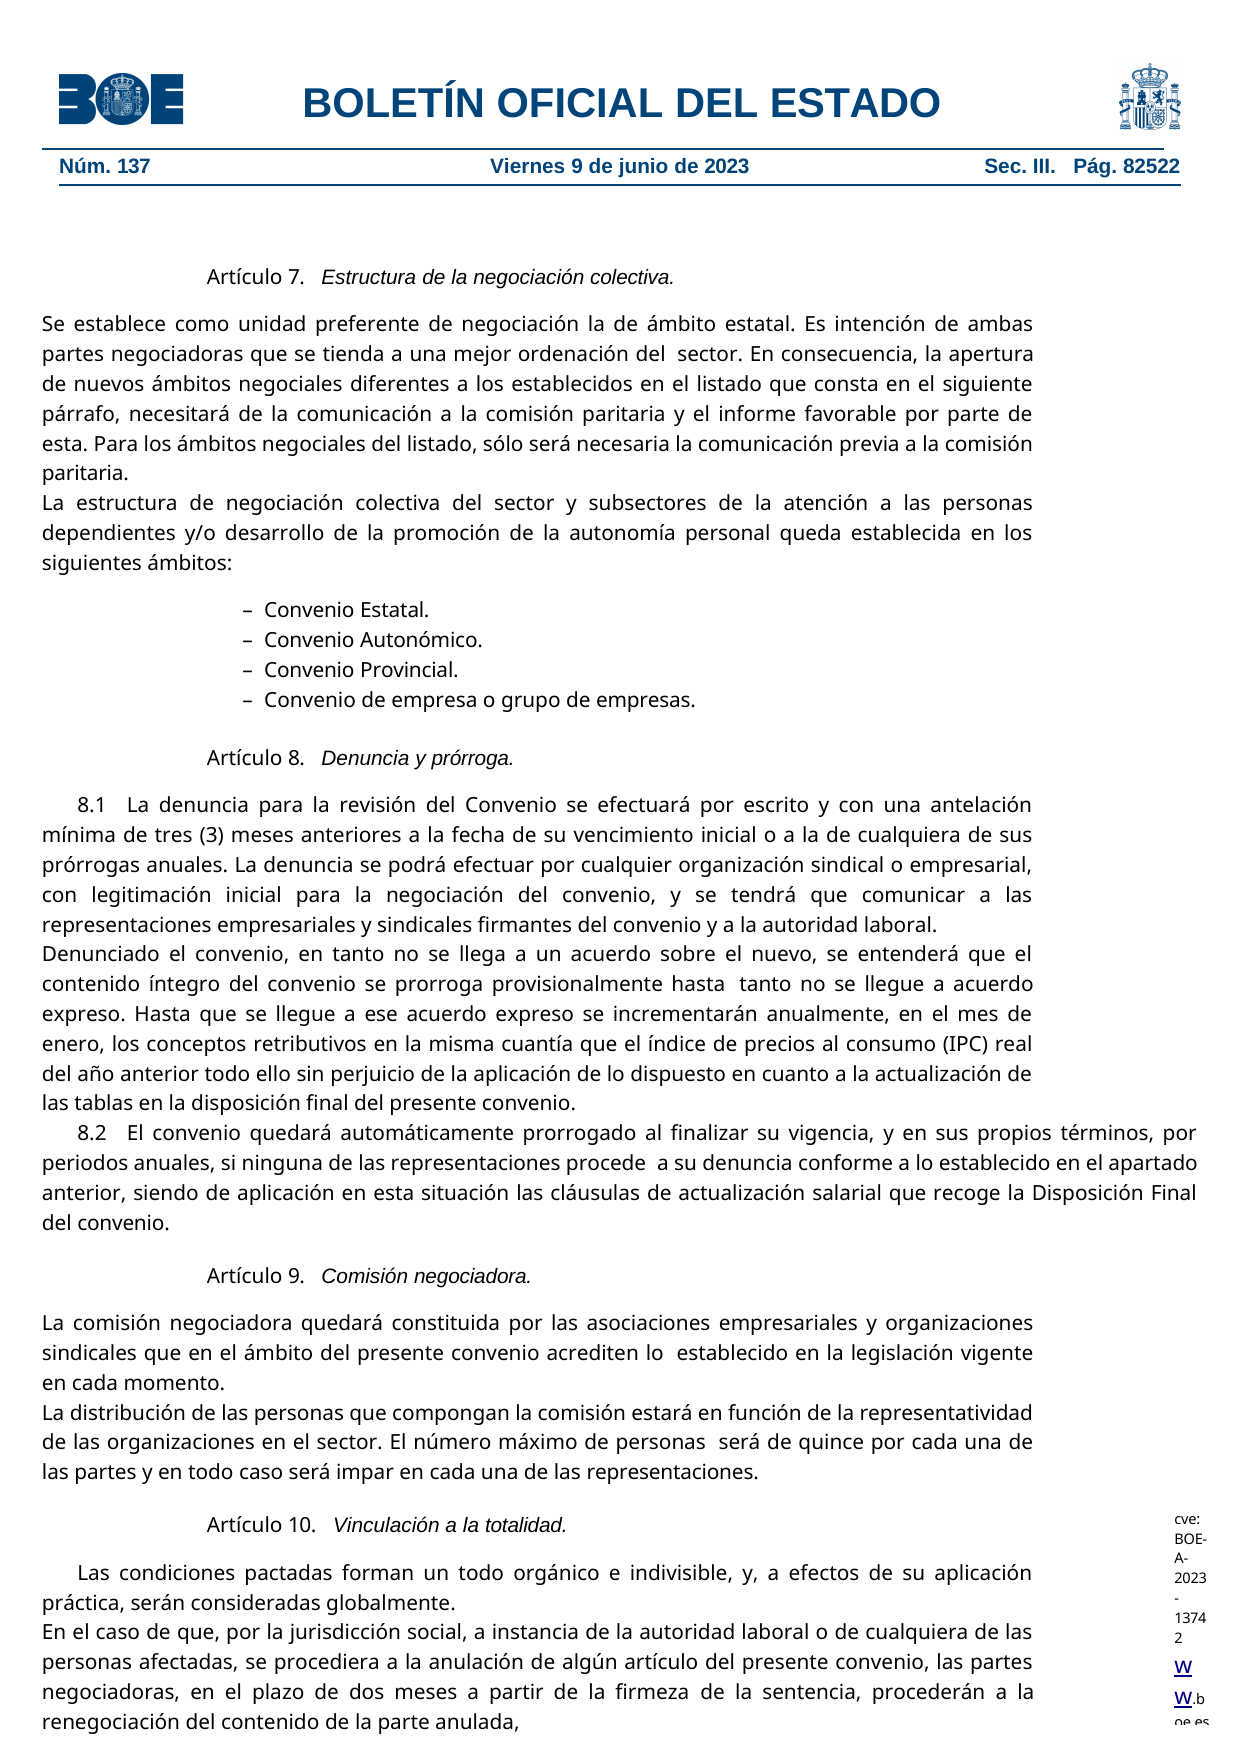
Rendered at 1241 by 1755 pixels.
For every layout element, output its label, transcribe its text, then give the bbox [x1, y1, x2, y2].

text Denunciado el convenio, en tanto no se llega a un acuerdo sobre el nuevo, se entenderá que el contenido íntegro del convenio se prorroga provisionalmente hasta tanto no se llegue a acuerdo expreso. Hasta que se llegue a ese acuerdo expreso se incrementarán anualmente, en el mes de enero, los conceptos retributivos en la misma cuantía que el índice de precios al consumo (IPC) real del año anterior todo ello sin perjuicio de la aplicación de lo dispuesto en cuanto a la actualización de las tablas en la disposición final del presente convenio. [42, 939, 1034, 1117]
subtitle Núm. 137 Viernes 9 de junio de 2023 Sec. III. Pág. 82522 [59, 154, 1199, 178]
list Convenio de empresa o grupo de empresas. [242, 685, 1199, 713]
text La estructura de negociación colectiva del sector y subsectores de la atención a las personas dependientes y/o desarrollo de la promoción de la autonomía personal queda establecida en los siguientes ámbitos: [42, 488, 1034, 576]
list Convenio Provincial. [242, 655, 1199, 683]
text Se establece como unidad preferente de negociación la de ámbito estatal. Es intención de ambas partes negociadoras que se tienda a una mejor ordenación del sector. En consecuencia, la apertura de nuevos ámbitos negociales diferentes a los establecidos en el listado que consta en el siguiente párrafo, necesitará de la comunicación a la comisión paritaria y el informe favorable por parte de esta. Para los ámbitos negociales del listado, sólo será necesaria la comunicación previa a la comisión paritaria. [42, 309, 1034, 487]
text cve: BOE-A-2023-13742 [1174, 1508, 1210, 1648]
text Las condiciones pactadas forman un todo orgánico e indivisible, y, a efectos de su aplicación práctica, serán consideradas globalmente. [42, 1558, 1034, 1616]
list Convenio Autonómico. [242, 625, 1199, 654]
text Artículo 8. Denuncia y prórroga. [207, 743, 1199, 771]
text Artículo 7. Estructura de la negociación colectiva. [207, 262, 1199, 290]
text En el caso de que, por la jurisdicción social, a instancia de la autoridad laboral o de cualquiera de las personas afectadas, se procediera a la anulación de algún artículo del presente convenio, las partes negociadoras, en el plazo de dos meses a partir de la firmeza de la sentencia, procederán a la renegociación del contenido de la parte anulada, [42, 1617, 1034, 1735]
list La denuncia para la revisión del Convenio se efectuará por escrito y con una antelación mínima de tres (3) meses anteriores a la fecha de su vencimiento inicial o a la de cualquiera de sus prórrogas anuales. La denuncia se podrá efectuar por cualquier organización sindical o empresarial, con legitimación inicial para la negociación del convenio, y se tendrá que comunicar a las representaciones empresariales y sindicales firmantes del convenio y a la autoridad laboral. [42, 791, 1034, 938]
text La distribución de las personas que compongan la comisión estará en función de la representatividad de las organizaciones en el sector. El número máximo de personas será de quince por cada una de las partes y en todo caso será impar en cada una de las representaciones. [42, 1398, 1034, 1486]
text Artículo 10. Vinculación a la totalidad. [207, 1510, 1172, 1539]
text Verificable en https://www.boe.es [1174, 1649, 1210, 1725]
list Convenio Estatal. [242, 595, 1199, 624]
text Artículo 9. Comisión negociadora. [207, 1261, 1199, 1289]
list El convenio quedará automáticamente prorrogado al finalizar su vigencia, y en sus propios términos, por periodos anuales, si ninguna de las representaciones procede a su denuncia conforme a lo establecido en el apartado anterior, siendo de aplicación en esta situación las cláusulas de actualización salarial que recoge la Disposición Final del convenio. [42, 1118, 1199, 1236]
text La comisión negociadora quedará constituida por las asociaciones empresariales y organizaciones sindicales que en el ámbito del presente convenio acrediten lo establecido en la legislación vigente en cada momento. [42, 1308, 1034, 1396]
